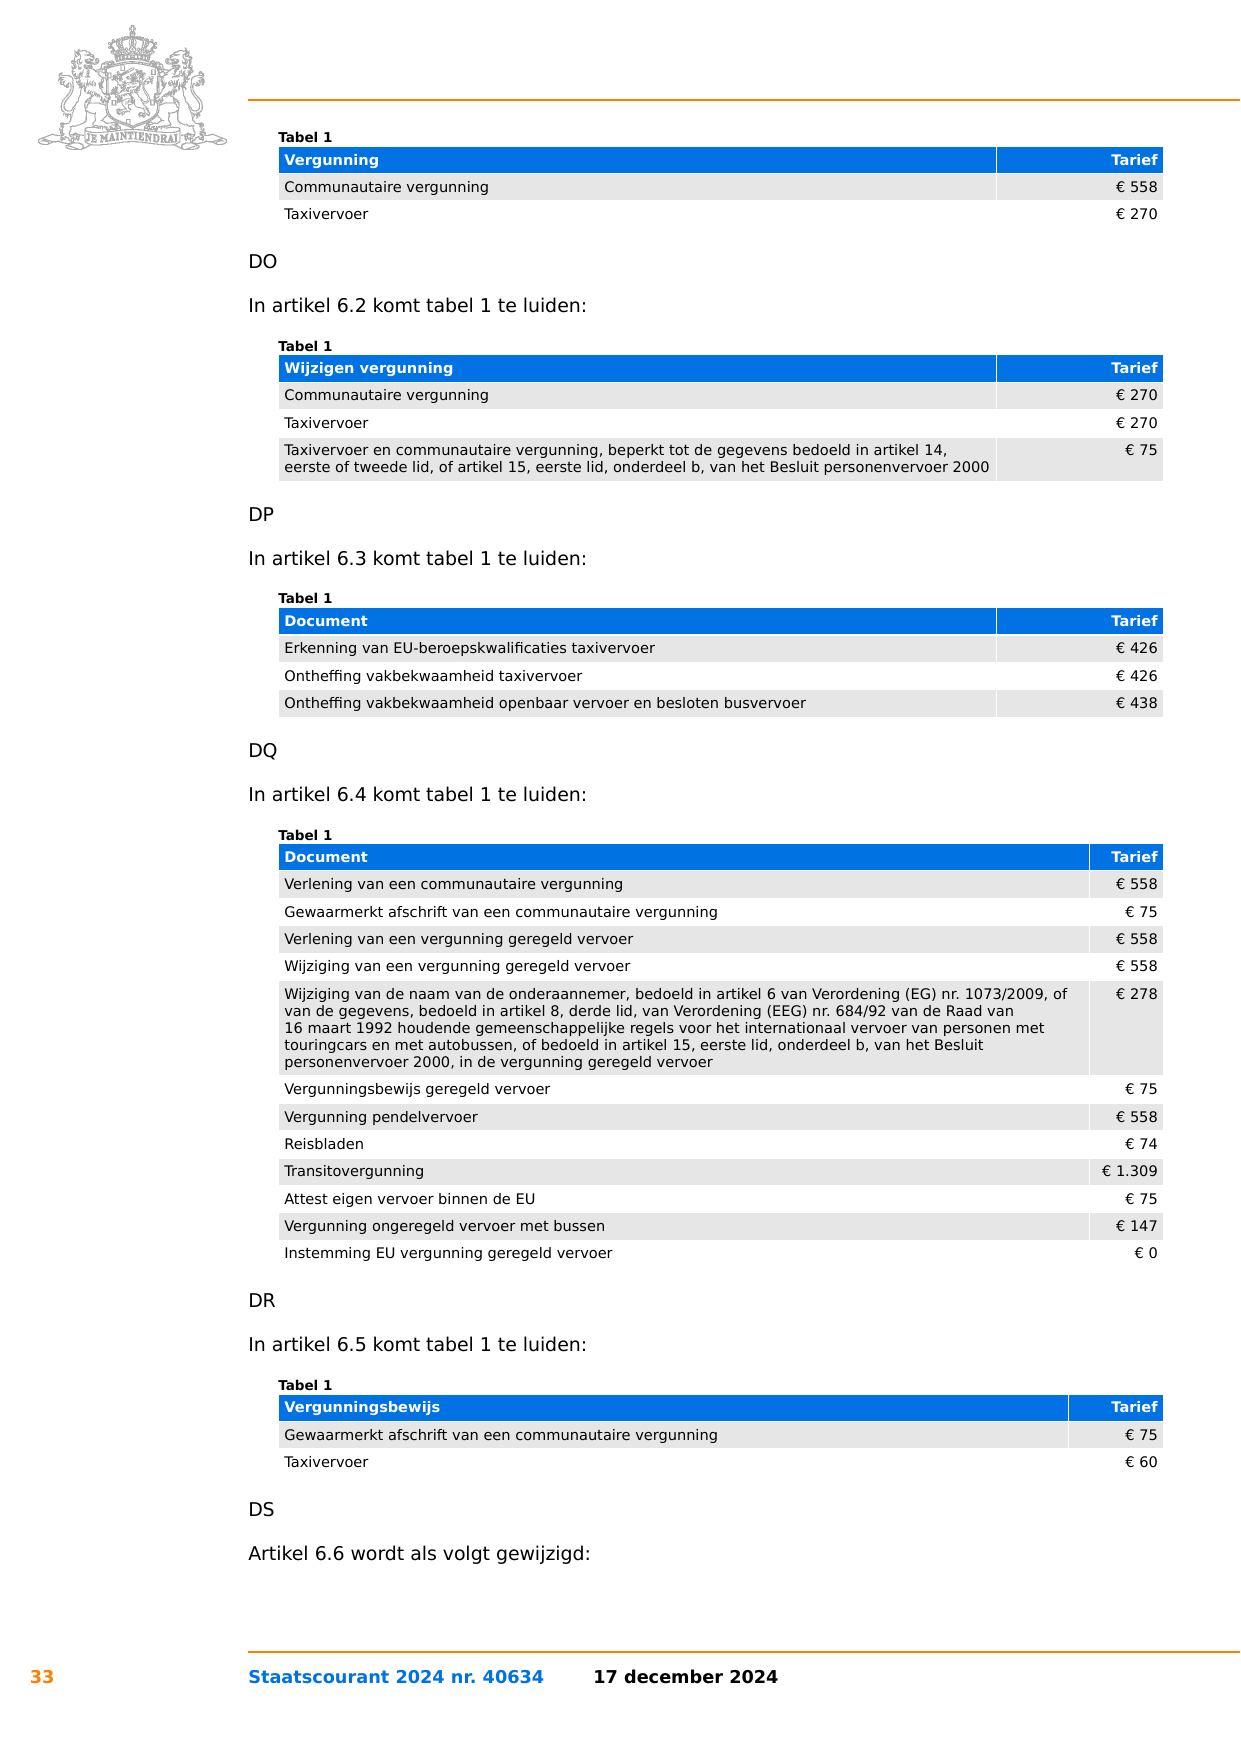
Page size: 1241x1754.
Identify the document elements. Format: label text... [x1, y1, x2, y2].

table_cell € 270 [997, 201, 1163, 228]
table_cell Instemming EU vergunning geregeld vervoer [279, 1241, 1089, 1267]
table_cell Tarief [1069, 1395, 1163, 1421]
table_cell € 147 [1090, 1213, 1163, 1240]
table_cell € 74 [1090, 1131, 1163, 1157]
text In artikel 6.3 komt tabel 1 te luiden: [248, 547, 1163, 569]
table_cell € 558 [997, 174, 1163, 200]
table_cell Communautaire vergunning [279, 383, 996, 409]
table_cell € 60 [1069, 1449, 1163, 1476]
table_cell Vergunning [279, 147, 996, 173]
table_header Tabel 1 [278, 130, 1163, 146]
table_cell Taxivervoer en communautaire vergunning, beperkt tot de gegevens bedoeld in artikel 14, eerste of tweede lid, of artikel 15, eerste lid, onderdeel b, van het Besluit personenvervoer 2000 [279, 438, 996, 481]
table_cell Tarief [997, 355, 1163, 382]
picture [38, 25, 227, 150]
table_header Tabel 1 [278, 591, 1163, 607]
table_cell Document [279, 844, 1089, 870]
table_cell Ontheffing vakbekwaamheid taxivervoer [279, 663, 996, 689]
table_cell Taxivervoer [279, 410, 996, 436]
table_cell Transitovergunning [279, 1159, 1089, 1185]
table_cell € 1.309 [1090, 1159, 1163, 1185]
table_cell Taxivervoer [279, 201, 996, 228]
table_cell € 0 [1090, 1241, 1163, 1267]
table_header Tabel 1 [278, 339, 1163, 354]
table_cell Erkenning van EU-beroepskwalificaties taxivervoer [279, 636, 996, 662]
text In artikel 6.4 komt tabel 1 te luiden: [248, 783, 1163, 805]
table_cell Tarief [1090, 844, 1163, 870]
table_cell € 75 [1090, 1186, 1163, 1212]
text Artikel 6.6 wordt als volgt gewijzigd: [248, 1542, 1163, 1564]
table_cell Vergunning pendelvervoer [279, 1104, 1089, 1130]
table_cell € 278 [1090, 981, 1163, 1075]
table_header Tabel 1 [278, 827, 1163, 843]
table_cell Tarief [997, 608, 1163, 634]
table_cell Attest eigen vervoer binnen de EU [279, 1186, 1089, 1212]
table_cell Document [279, 608, 996, 634]
table_cell Reisbladen [279, 1131, 1089, 1157]
table_cell € 75 [997, 438, 1163, 481]
table_header Tabel 1 [278, 1378, 1163, 1393]
table_cell Wijzigen vergunning [279, 355, 996, 382]
table_cell € 75 [1069, 1422, 1163, 1448]
table_cell € 558 [1090, 954, 1163, 980]
table_cell € 75 [1090, 1076, 1163, 1103]
text DS [248, 1498, 1163, 1521]
table_cell Tarief [997, 147, 1163, 173]
table_cell € 426 [997, 663, 1163, 689]
text DQ [248, 739, 1163, 762]
text DR [248, 1290, 1163, 1312]
table_cell € 558 [1090, 926, 1163, 953]
text In artikel 6.5 komt tabel 1 te luiden: [248, 1334, 1163, 1356]
table_cell Wijziging van de naam van de onderaannemer, bedoeld in artikel 6 van Verordening (EG) nr. 1073/2009, of van de gegevens, bedoeld in artikel 8, derde lid, van Verordening (EEG) nr. 684/92 van de Raad van 16 maart 1992 houdende gemeenschappelijke regels voor het internationaal vervoer van personen met touringcars en met autobussen, of bedoeld in artikel 15, eerste lid, onderdeel b, van het Besluit personenvervoer 2000, in de vergunning geregeld vervoer [279, 981, 1089, 1075]
table_cell Ontheffing vakbekwaamheid openbaar vervoer en besloten busvervoer [279, 690, 996, 717]
table_cell Taxivervoer [279, 1449, 1068, 1476]
table_cell Verlening van een communautaire vergunning [279, 871, 1089, 898]
table_cell € 426 [997, 636, 1163, 662]
table_cell Vergunningsbewijs [279, 1395, 1068, 1421]
table_cell Verlening van een vergunning geregeld vervoer [279, 926, 1089, 953]
table_cell Wijziging van een vergunning geregeld vervoer [279, 954, 1089, 980]
table_cell Vergunning ongeregeld vervoer met bussen [279, 1213, 1089, 1240]
table_cell Gewaarmerkt afschrift van een communautaire vergunning [279, 899, 1089, 925]
table_cell Vergunningsbewijs geregeld vervoer [279, 1076, 1089, 1103]
text DO [248, 251, 1163, 273]
table_cell € 270 [997, 410, 1163, 436]
table_cell Gewaarmerkt afschrift van een communautaire vergunning [279, 1422, 1068, 1448]
text DP [248, 504, 1163, 526]
table_cell € 270 [997, 383, 1163, 409]
table_cell € 558 [1090, 1104, 1163, 1130]
table_cell Communautaire vergunning [279, 174, 996, 200]
table_cell € 558 [1090, 871, 1163, 898]
text In artikel 6.2 komt tabel 1 te luiden: [248, 294, 1163, 317]
table_cell € 75 [1090, 899, 1163, 925]
table_cell € 438 [997, 690, 1163, 717]
